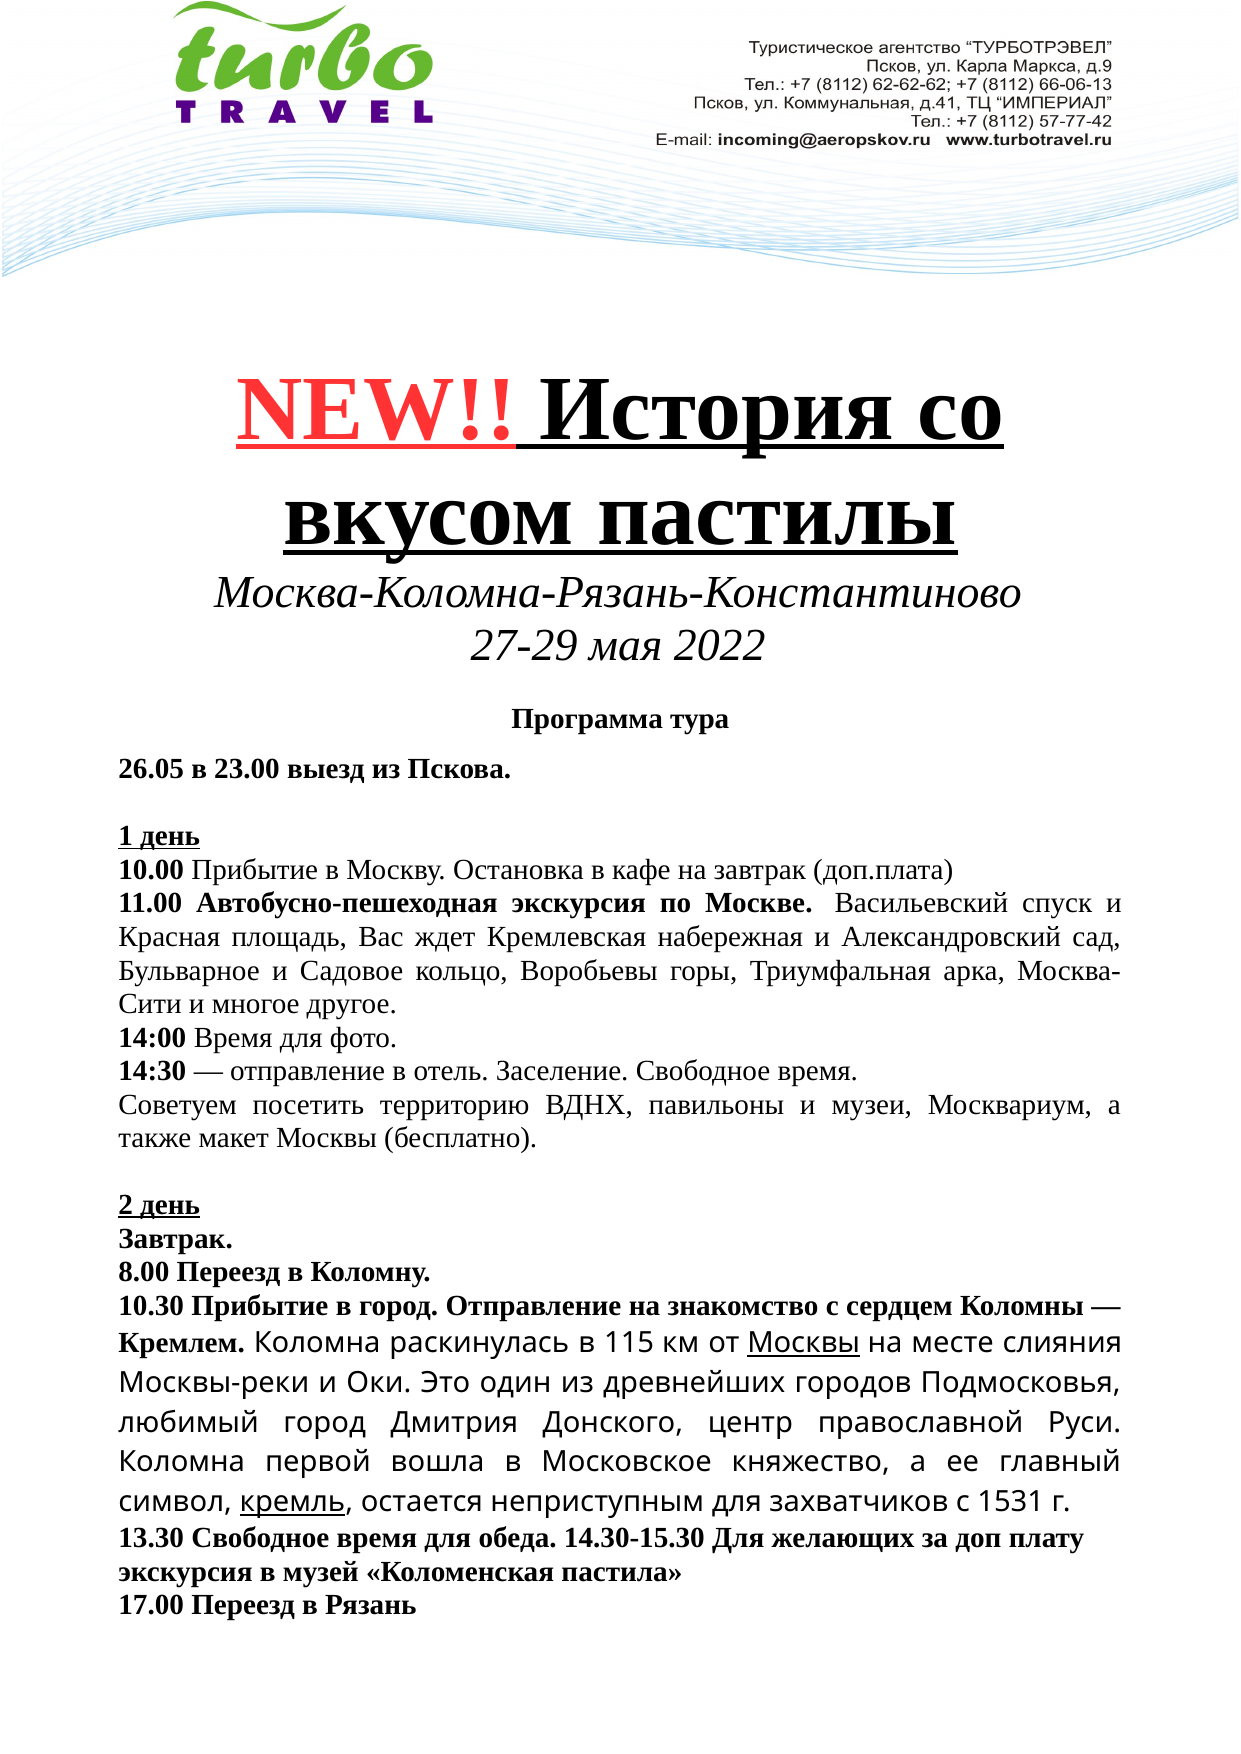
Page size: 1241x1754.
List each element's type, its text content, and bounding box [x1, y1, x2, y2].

text 13.30 Свободное время для обеда. 14.30-15.30 Для желающих за доп плату экскурсия в музей «Коломенская пастила» [118, 1520, 1122, 1587]
text 10.30 Прибытие в город. Отправление на знакомство с сердцем Коломны — Кремлем. Коломна раскинулась в 115 км от Москвы на месте слияния Москвы-реки и Оки. Это один из древнейших городов Подмосковья, любимый город Дмитрия Донского, центр православной Руси. Коломна первой вошла в Московское княжество, а ее главный символ, кремль, остается неприступным для захватчиков с 1531 г. [118, 1288, 1122, 1520]
text 14:00 Время для фото. [118, 1020, 1122, 1053]
text 17.00 Переезд в Рязань [118, 1587, 1122, 1621]
text 26.05 в 23.00 выезд из Пскова. 1 день [118, 751, 1122, 852]
text 2 день [118, 1187, 1122, 1221]
text NEW!! История со вкусом пастилы [118, 354, 1122, 564]
picture [2, 1, 1239, 277]
text Программа тура [118, 701, 1122, 735]
text Завтрак. 8.00 Переезд в Коломну. [118, 1221, 1122, 1288]
text Советуем посетить территорию ВДНХ, павильоны и музеи, Москвариум, а также макет Москвы (бесплатно). [118, 1087, 1122, 1154]
text 10.00 Прибытие в Москву. Остановка в кафе на завтрак (доп.плата) [118, 852, 1122, 886]
text 14:30 — отправление в отель. Заселение. Свободное время. [118, 1053, 1122, 1087]
table_header [118, 317, 1122, 354]
text Москва-Коломна-Рязань-Константиново [118, 564, 1122, 617]
text 27-29 мая 2022 [118, 617, 1122, 670]
text 11.00 Автобусно-пешеходная экскурсия по Москве. Васильевский спуск и Красная площадь, Вас ждет Кремлевская набережная и Александровский сад, Бульварное и Садовое кольцо, Воробьевы горы, Триумфальная арка, Москва-Сити и многое другое. [118, 886, 1122, 1020]
